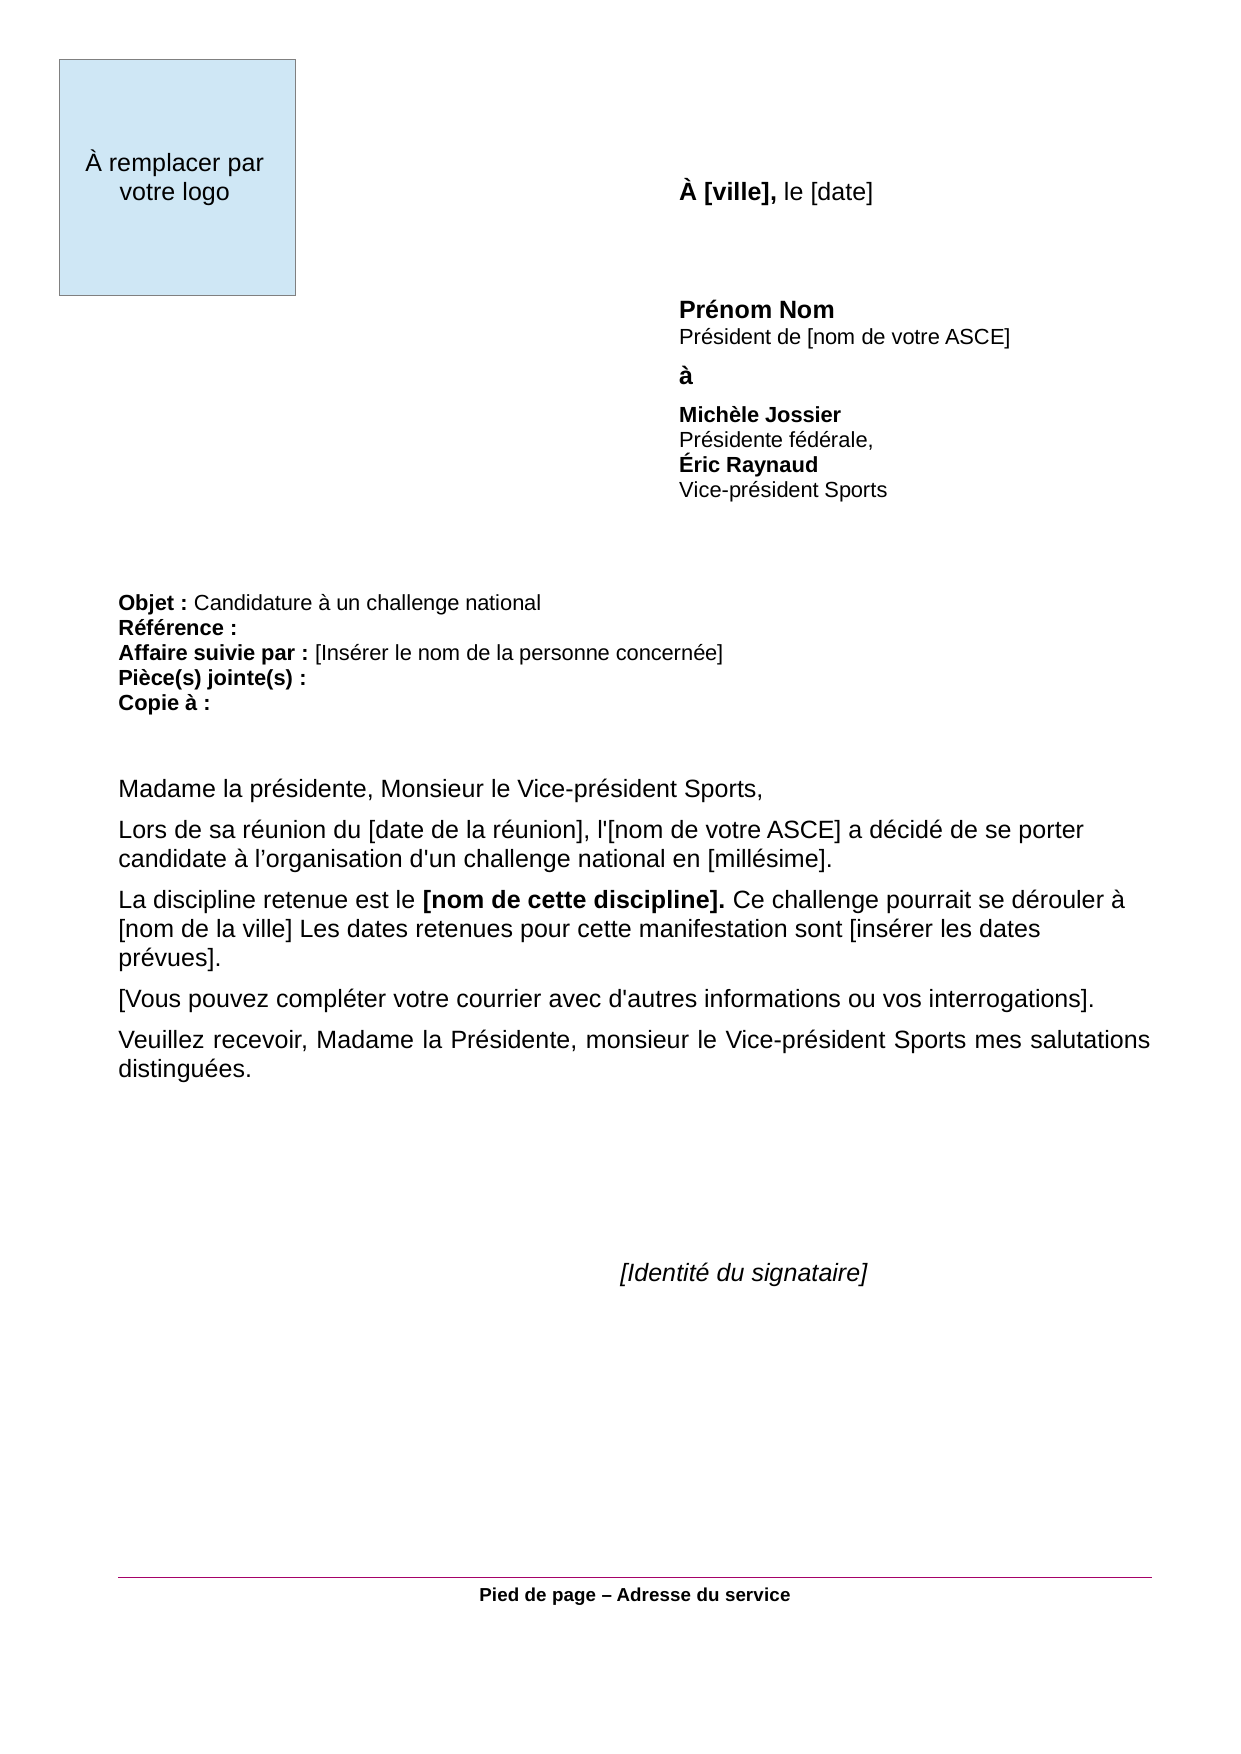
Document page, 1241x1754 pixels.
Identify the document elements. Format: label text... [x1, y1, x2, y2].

text Éric Raynaud [679, 451, 1152, 476]
text À [ville], le [date] [679, 177, 1152, 206]
text à [679, 361, 1152, 390]
text Prénom Nom [679, 295, 1152, 324]
text Référence : [118, 615, 1120, 640]
text Madame la présidente, Monsieur le Vice-président Sports, [118, 774, 1152, 803]
text Copie à : [118, 690, 1120, 715]
text Michèle Jossier [679, 401, 1152, 426]
text Président de [nom de votre ASCE] [679, 324, 1152, 349]
text Veuillez recevoir, Madame la Présidente, monsieur le Vice-président Sports mes salutations distinguées. [118, 1024, 1152, 1083]
text Objet : Candidature à un challenge national [118, 590, 1120, 615]
text Affaire suivie par : [Insérer le nom de la personne concernée] [118, 640, 1120, 665]
text Vice-président Sports [679, 476, 1152, 501]
text La discipline retenue est le [nom de cette discipline]. Ce challenge pourrait se dérouler à [nom de la ville] Les dates retenues pour cette manifestation sont [insérer les dates prévues]. [118, 885, 1152, 972]
text Lors de sa réunion du [date de la réunion], l'[nom de votre ASCE] a décidé de se porter candidate à l’organisation d'un challenge national en [millésime]. [118, 815, 1152, 873]
text Présidente fédérale, [679, 426, 1152, 451]
text Pièce(s) jointe(s) : [118, 665, 1120, 690]
text [Vous pouvez compléter votre courrier avec d'autres informations ou vos interrogations]. [118, 984, 1152, 1013]
text [Identité du signataire] [620, 1258, 1152, 1287]
